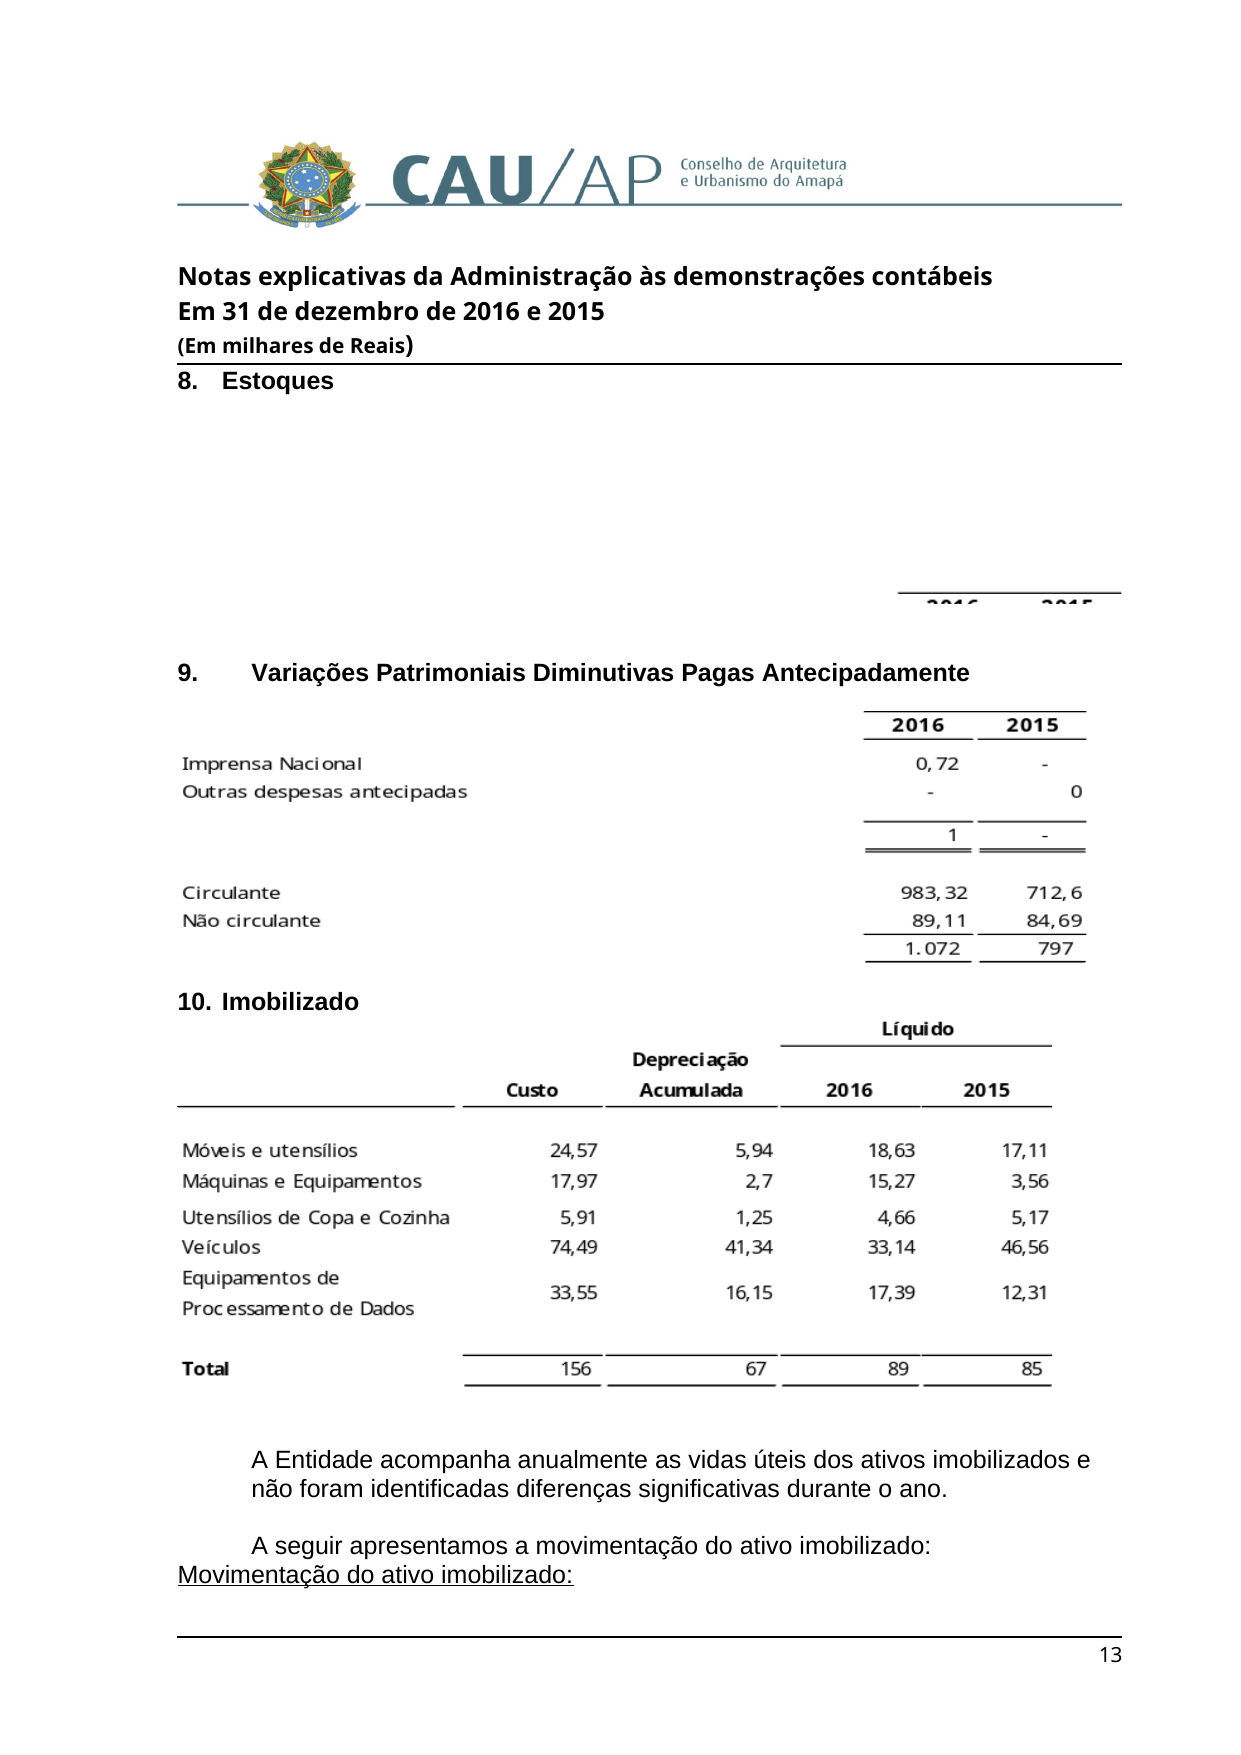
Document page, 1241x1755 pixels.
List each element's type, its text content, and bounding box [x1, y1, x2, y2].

text 9. Variações Patrimoniais Diminutivas Pagas Antecipadamente [177, 658, 1122, 687]
text Movimentação do ativo imobilizado: [177, 1560, 1122, 1589]
text 8. Estoques [177, 367, 1122, 395]
text A seguir apresentamos a movimentação do ativo imobilizado: [251, 1531, 1122, 1560]
text A Entidade acompanha anualmente as vidas úteis dos ativos imobilizados e não foram identificadas diferenças significativas durante o ano. [251, 1445, 1122, 1502]
text 10. Imobilizado [177, 988, 1122, 1387]
